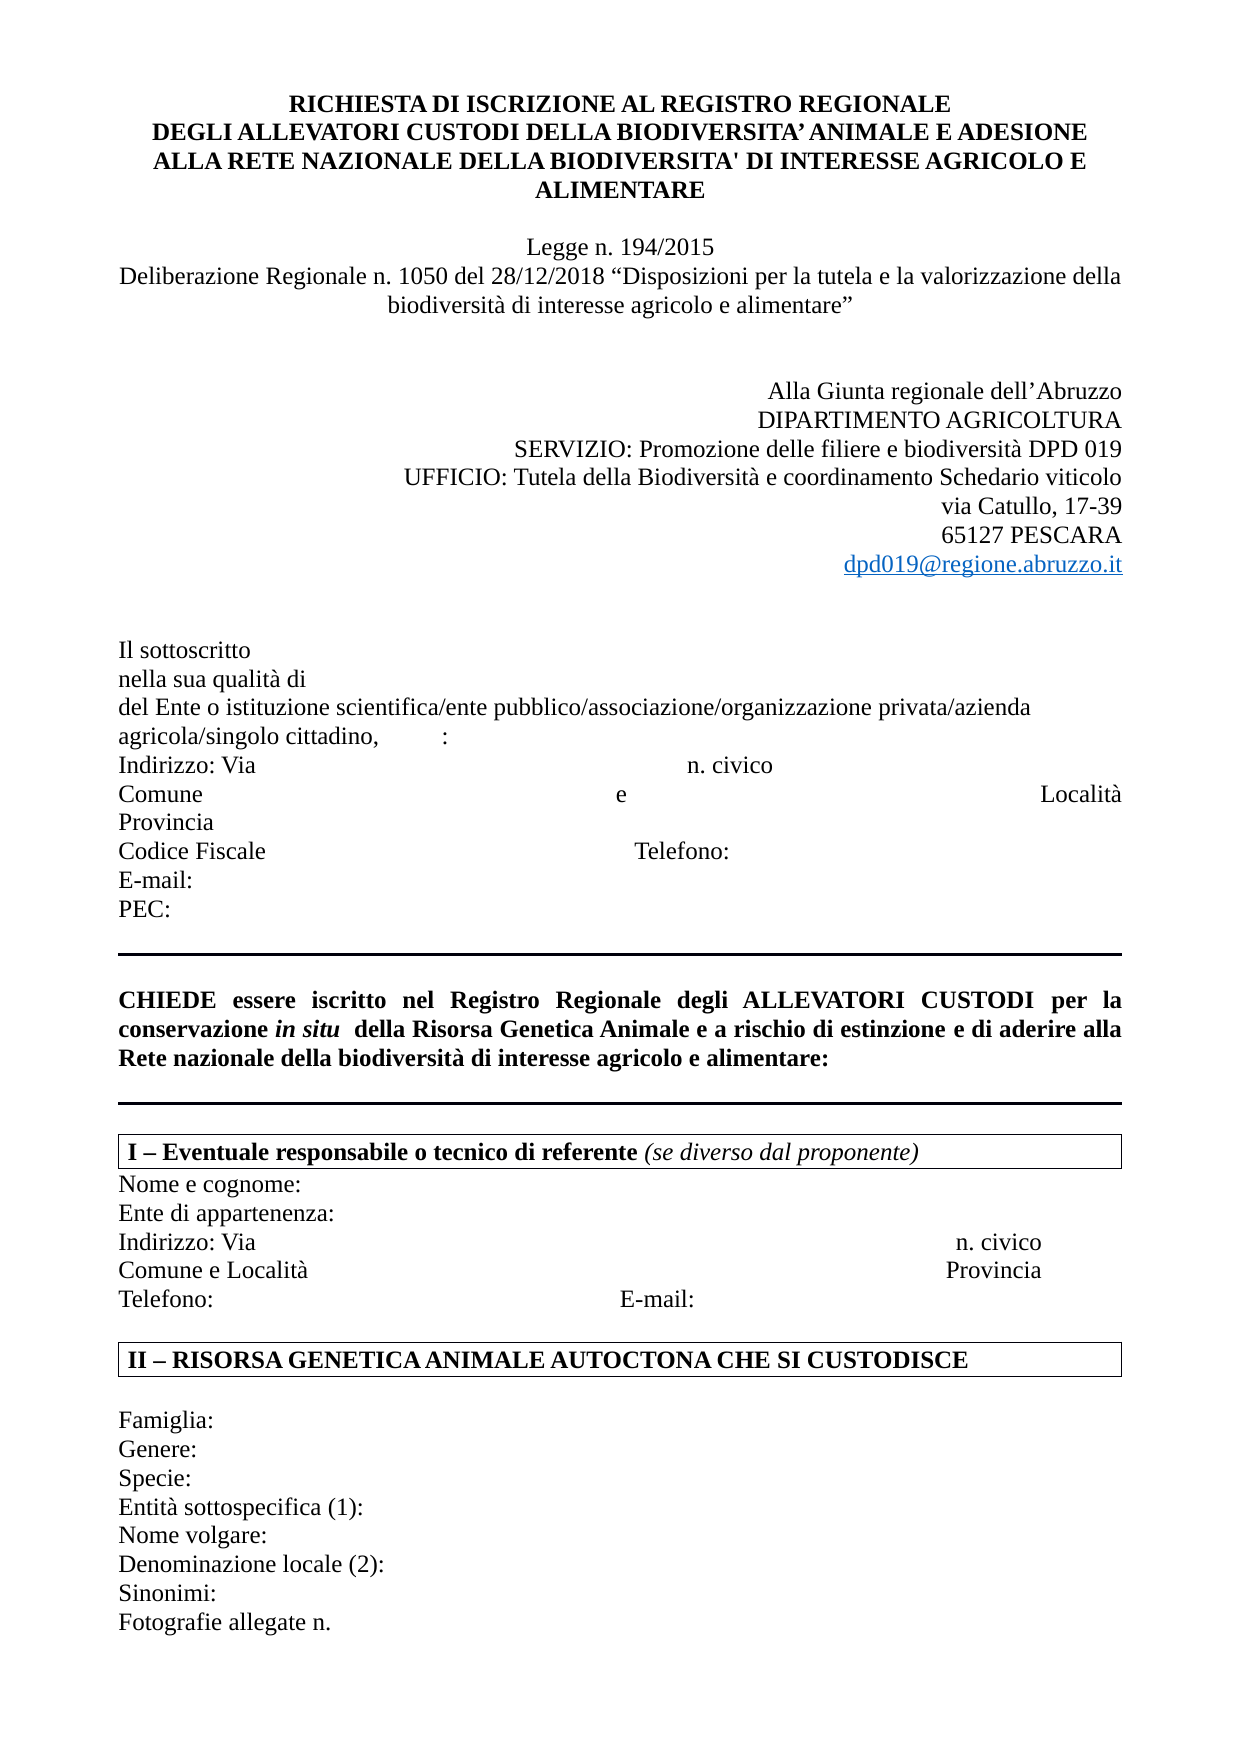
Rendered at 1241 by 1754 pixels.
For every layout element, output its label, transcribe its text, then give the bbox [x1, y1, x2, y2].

text 65127 PESCARA [118, 520, 1122, 549]
text Deliberazione Regionale n. 1050 del 28/12/2018 “Disposizioni per la tutela e la valorizzazione della biodiversità di interesse agricolo e alimentare” [118, 261, 1122, 319]
text Alla Giunta regionale dell’Abruzzo [118, 376, 1122, 405]
text RICHIESTA DI ISCRIZIONE AL REGISTRO REGIONALE [118, 89, 1122, 117]
text Telefono: E‐mail: [118, 1284, 1122, 1313]
text Ente di appartenenza: [118, 1198, 1122, 1227]
text del Ente o istituzione scientifica/ente pubblico/associazione/organizzazione privata/azienda agricola/singolo cittadino, : [118, 692, 1122, 750]
text UFFICIO: Tutela della Biodiversità e coordinamento Schedario viticolo [118, 462, 1122, 491]
text E‐mail: [118, 865, 1122, 894]
text CHIEDE essere iscritto nel Registro Regionale degli ALLEVATORI CUSTODI per la conservazione in situ della Risorsa Genetica Animale e a rischio di estinzione e di aderire alla Rete nazionale della biodiversità di interesse agricolo e alimentare: [118, 985, 1122, 1071]
text Legge n. 194/2015 [118, 232, 1122, 261]
text nella sua qualità di [118, 664, 1122, 692]
text SERVIZIO: Promozione delle filiere e biodiversità DPD 019 [118, 434, 1122, 462]
text Il sottoscritto [118, 635, 1122, 664]
text DEGLI ALLEVATORI CUSTODI DELLA BIODIVERSITA’ ANIMALE E ADESIONE ALLA RETE NAZIONALE DELLA BIODIVERSITA' DI INTERESSE AGRICOLO E ALIMENTARE [118, 117, 1122, 204]
text Denominazione locale (2): [118, 1549, 1122, 1578]
text Fotografie allegate n. [118, 1607, 1122, 1635]
text I – Eventuale responsabile o tecnico di referente (se diverso dal proponente) [119, 1135, 1121, 1168]
text Sinonimi: [118, 1578, 1122, 1607]
text Genere: [118, 1434, 1122, 1463]
text II – RISORSA GENETICA ANIMALE AUTOCTONA CHE SI CUSTODISCE [119, 1343, 1121, 1376]
text DIPARTIMENTO AGRICOLTURA [118, 405, 1122, 434]
text Indirizzo: Via n. civico Comune e Località Provincia [118, 1227, 1122, 1284]
text Comune e Località Provincia [118, 779, 1122, 836]
text Nome e cognome: [118, 1169, 1122, 1198]
text Entità sottospecifica (1): [118, 1492, 1122, 1520]
text PEC: [118, 894, 1122, 922]
text dpd019@regione.abruzzo.it [118, 549, 1122, 577]
text Specie: [118, 1463, 1122, 1492]
text Codice Fiscale Telefono: [118, 836, 1122, 865]
text Nome volgare: [118, 1520, 1122, 1549]
text Famiglia: [118, 1405, 1122, 1434]
text Indirizzo: Via n. civico [118, 750, 1122, 779]
text via Catullo, 17-39 [118, 491, 1122, 520]
